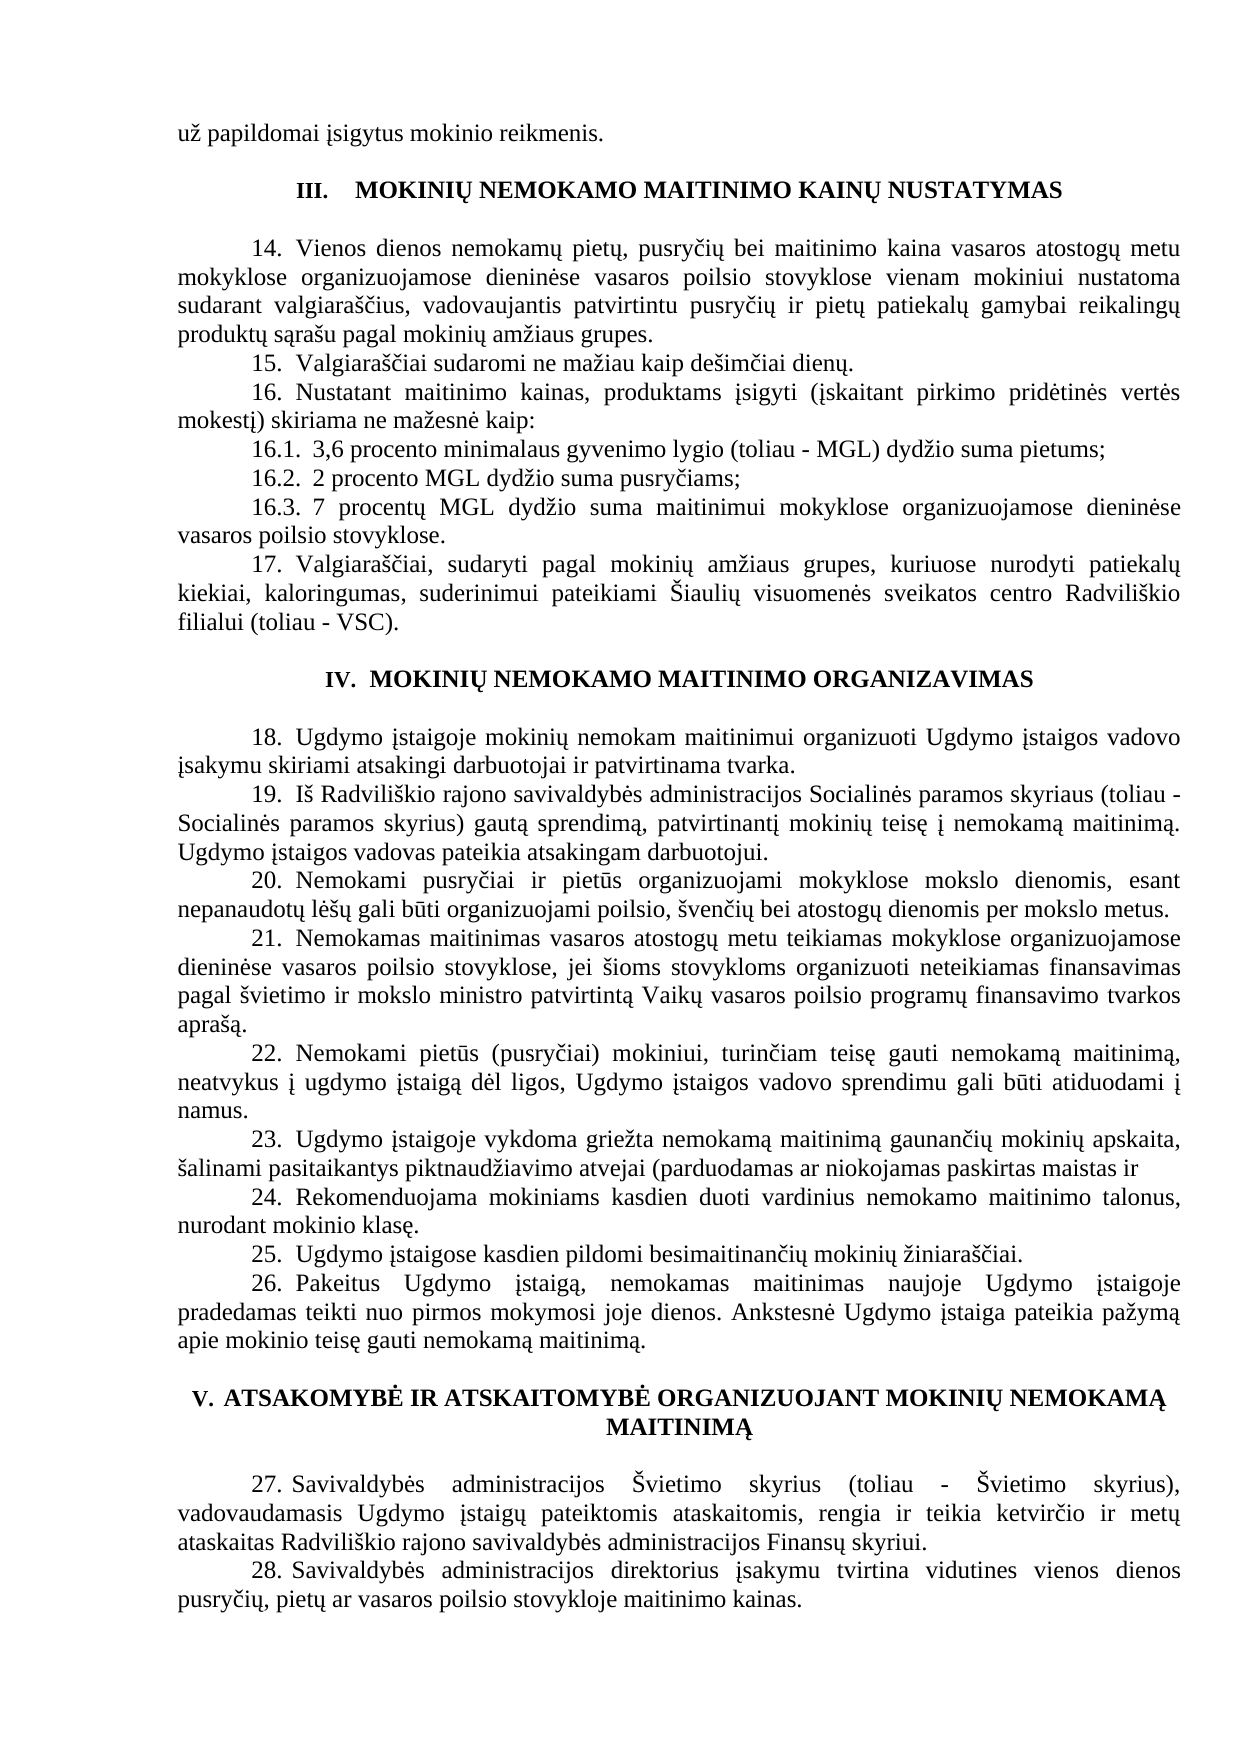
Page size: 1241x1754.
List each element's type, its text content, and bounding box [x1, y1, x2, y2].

text 22. Nemokami pietūs (pusryčiai) mokiniui, turinčiam teisę gauti nemokamą maitinimą, neatvykus į ugdymo įstaigą dėl ligos, Ugdymo įstaigos vadovo sprendimu gali būti atiduodami į namus. [177, 1038, 1181, 1124]
text III. MOKINIŲ NEMOKAMO MAITINIMO KAINŲ NUSTATYMAS [177, 176, 1181, 204]
text 16.2. 2 procento MGL dydžio suma pusryčiams; [177, 463, 1181, 492]
text 20. Nemokami pusryčiai ir pietūs organizuojami mokyklose mokslo dienomis, esant nepanaudotų lėšų gali būti organizuojami poilsio, švenčių bei atostogų dienomis per mokslo metus. [177, 866, 1181, 923]
text 23. Ugdymo įstaigoje vykdoma griežta nemokamą maitinimą gaunančių mokinių apskaita, šalinami pasitaikantys piktnaudžiavimo atvejai (parduodamas ar niokojamas paskirtas maistas ir [177, 1124, 1181, 1182]
text už papildomai įsigytus mokinio reikmenis. [177, 118, 1181, 147]
text 15. Valgiaraščiai sudaromi ne mažiau kaip dešimčiai dienų. [177, 348, 1181, 377]
text 16.3. 7 procentų MGL dydžio suma maitinimui mokyklose organizuojamose dieninėse vasaros poilsio stovyklose. [177, 492, 1181, 549]
text IV. MOKINIŲ NEMOKAMO MAITINIMO ORGANIZAVIMAS [177, 664, 1181, 693]
text V. ATSAKOMYBĖ IR ATSKAITOMYBĖ ORGANIZUOJANT MOKINIŲ NEMOKAMĄ MAITINIMĄ [177, 1383, 1181, 1441]
text 14. Vienos dienos nemokamų pietų, pusryčių bei maitinimo kaina vasaros atostogų metu mokyklose organizuojamose dieninėse vasaros poilsio stovyklose vienam mokiniui nustatoma sudarant valgiaraščius, vadovaujantis patvirtintu pusryčių ir pietų patiekalų gamybai reikalingų produktų sąrašu pagal mokinių amžiaus grupes. [177, 233, 1181, 348]
text 26. Pakeitus Ugdymo įstaigą, nemokamas maitinimas naujoje Ugdymo įstaigoje pradedamas teikti nuo pirmos mokymosi joje dienos. Ankstesnė Ugdymo įstaiga pateikia pažymą apie mokinio teisę gauti nemokamą maitinimą. [177, 1268, 1181, 1354]
text 16. Nustatant maitinimo kainas, produktams įsigyti (įskaitant pirkimo pridėtinės vertės mokestį) skiriama ne mažesnė kaip: [177, 377, 1181, 434]
text 17. Valgiaraščiai, sudaryti pagal mokinių amžiaus grupes, kuriuose nurodyti patiekalų kiekiai, kaloringumas, suderinimui pateikiami Šiaulių visuomenės sveikatos centro Radviliškio filialui (toliau - VSC). [177, 549, 1181, 636]
text 24. Rekomenduojama mokiniams kasdien duoti vardinius nemokamo maitinimo talonus, nurodant mokinio klasę. [177, 1182, 1181, 1239]
text 21. Nemokamas maitinimas vasaros atostogų metu teikiamas mokyklose organizuojamose dieninėse vasaros poilsio stovyklose, jei šioms stovykloms organizuoti neteikiamas finansavimas pagal švietimo ir mokslo ministro patvirtintą Vaikų vasaros poilsio programų finansavimo tvarkos aprašą. [177, 923, 1181, 1038]
text 27. Savivaldybės administracijos Švietimo skyrius (toliau - Švietimo skyrius), vadovaudamasis Ugdymo įstaigų pateiktomis ataskaitomis, rengia ir teikia ketvirčio ir metų ataskaitas Radviliškio rajono savivaldybės administracijos Finansų skyriui. [177, 1469, 1181, 1556]
text 19. Iš Radviliškio rajono savivaldybės administracijos Socialinės paramos skyriaus (toliau - Socialinės paramos skyrius) gautą sprendimą, patvirtinantį mokinių teisę į nemokamą maitinimą. Ugdymo įstaigos vadovas pateikia atsakingam darbuotojui. [177, 779, 1181, 866]
text 18. Ugdymo įstaigoje mokinių nemokam maitinimui organizuoti Ugdymo įstaigos vadovo įsakymu skiriami atsakingi darbuotojai ir patvirtinama tvarka. [177, 722, 1181, 779]
text 16.1. 3,6 procento minimalaus gyvenimo lygio (toliau - MGL) dydžio suma pietums; [177, 434, 1181, 463]
text 25. Ugdymo įstaigose kasdien pildomi besimaitinančių mokinių žiniaraščiai. [177, 1239, 1181, 1268]
text 28. Savivaldybės administracijos direktorius įsakymu tvirtina vidutines vienos dienos pusryčių, pietų ar vasaros poilsio stovykloje maitinimo kainas. [177, 1556, 1181, 1613]
